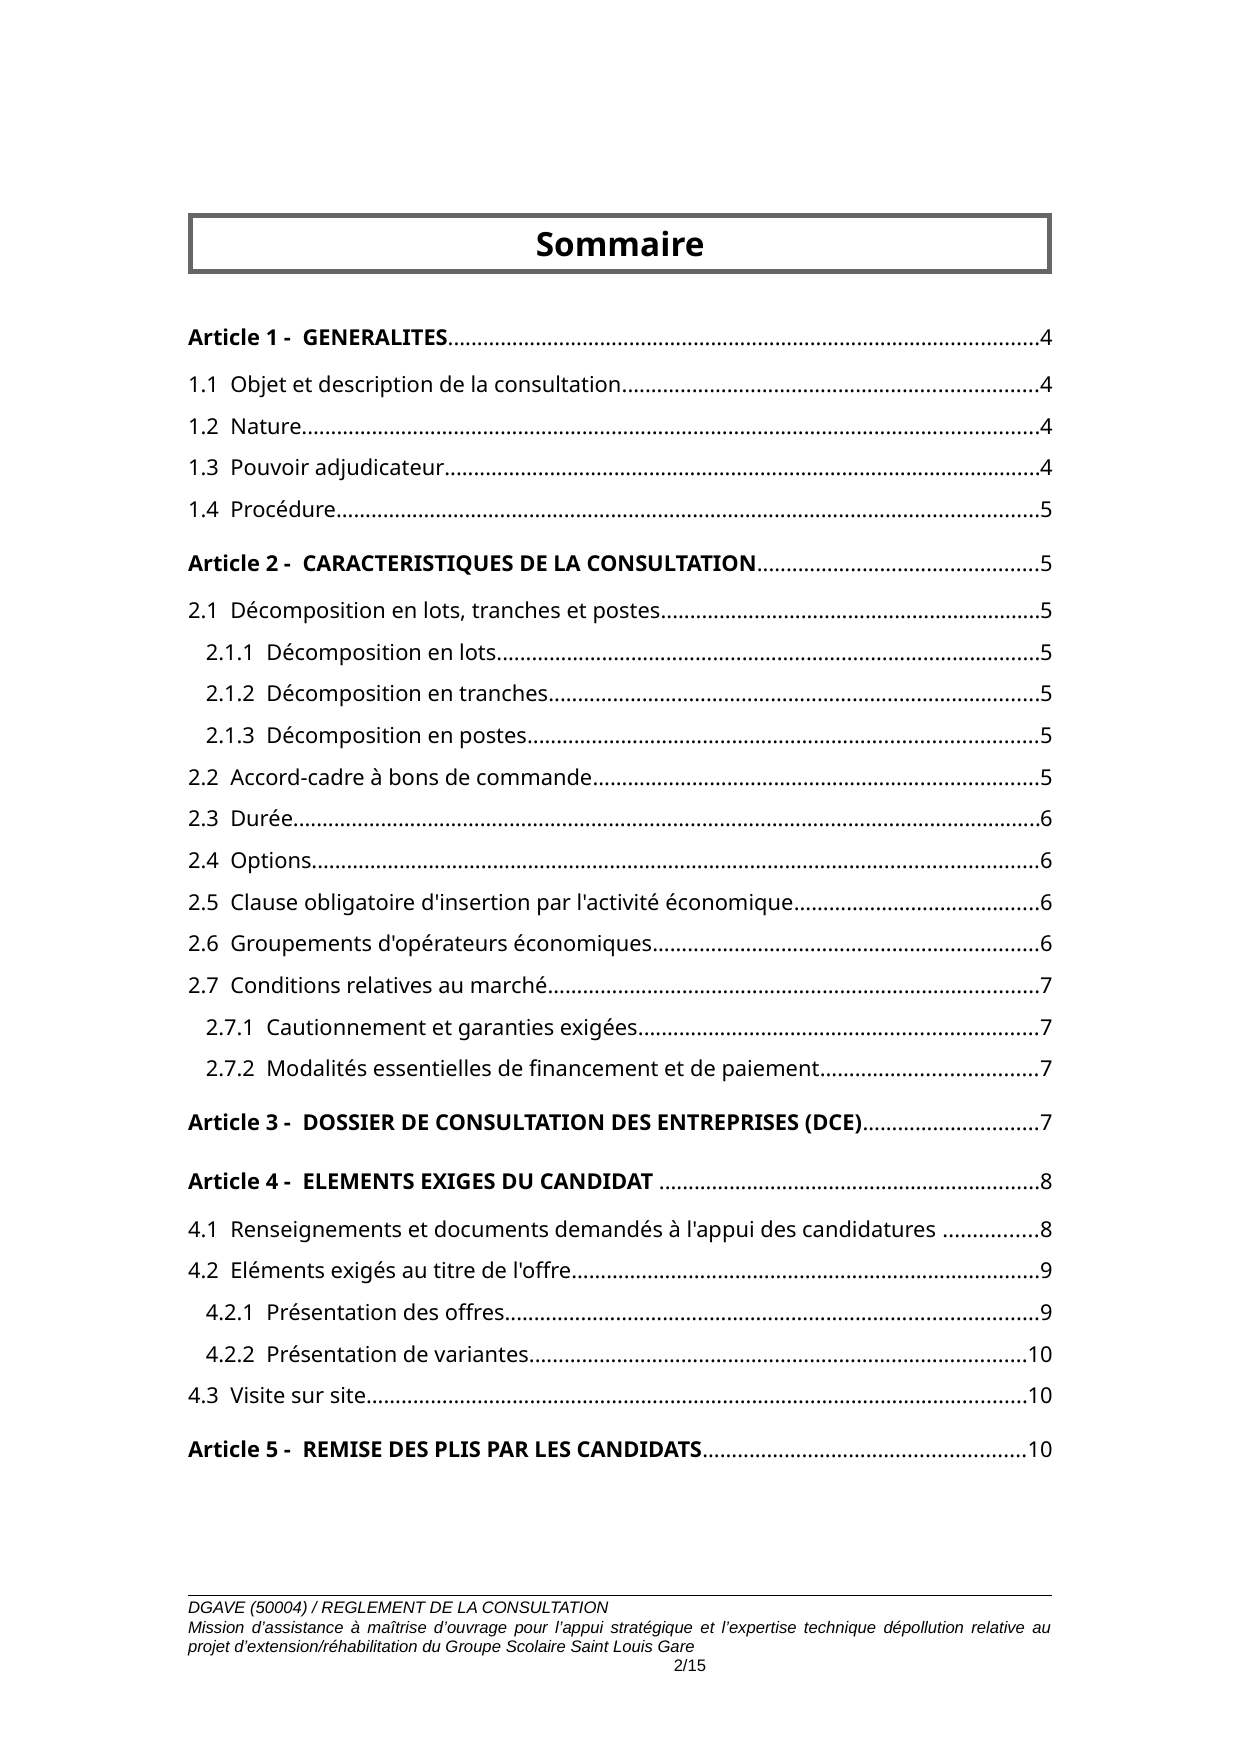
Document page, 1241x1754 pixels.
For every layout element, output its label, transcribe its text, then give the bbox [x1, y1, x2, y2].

text 4.2.2 Présentation de variantes 10 [206, 1338, 1052, 1368]
text 4.3 Visite sur site 10 [188, 1380, 1052, 1410]
text 2.7 Conditions relatives au marché 7 [188, 970, 1052, 1000]
text 2.3 Durée 6 [188, 803, 1052, 833]
text 2.7.2 Modalités essentielles de financement et de paiement 7 [206, 1053, 1052, 1083]
text 2.1.3 Décomposition en postes 5 [206, 720, 1052, 750]
subtitle Sommaire [193, 218, 1047, 269]
text 1.3 Pouvoir adjudicateur 4 [188, 452, 1052, 482]
text 2.5 Clause obligatoire d'insertion par l'activité économique 6 [188, 887, 1052, 916]
text 4.1 Renseignements et documents demandés à l'appui des candidatures 8 [188, 1213, 1052, 1243]
text 1.1 Objet et description de la consultation 4 [188, 369, 1052, 399]
text 4.2 Eléments exigés au titre de l'offre 9 [188, 1255, 1052, 1285]
text 2.4 Options 6 [188, 845, 1052, 875]
text 2.6 Groupements d'opérateurs économiques 6 [188, 928, 1052, 958]
text 2.1.2 Décomposition en tranches 5 [206, 678, 1052, 708]
text 1.4 Procédure 5 [188, 494, 1052, 524]
text 1.2 Nature 4 [188, 411, 1052, 441]
text Article 2 - CARACTERISTIQUES DE LA CONSULTATION 5 [188, 547, 1052, 577]
text 2.1 Décomposition en lots, tranches et postes 5 [188, 595, 1052, 625]
text Article 1 - GENERALITES 4 [188, 322, 1052, 351]
text 2.1.1 Décomposition en lots 5 [206, 637, 1052, 666]
text 2.2 Accord-cadre à bons de commande 5 [188, 762, 1052, 791]
text Article 4 - ELEMENTS EXIGES DU CANDIDAT 8 [188, 1166, 1052, 1196]
text Article 3 - DOSSIER DE CONSULTATION DES ENTREPRISES (DCE) 7 [188, 1107, 1052, 1137]
text 2.7.1 Cautionnement et garanties exigées 7 [206, 1012, 1052, 1041]
text Article 5 - REMISE DES PLIS PAR LES CANDIDATS 10 [188, 1434, 1052, 1463]
text 4.2.1 Présentation des offres 9 [206, 1297, 1052, 1327]
